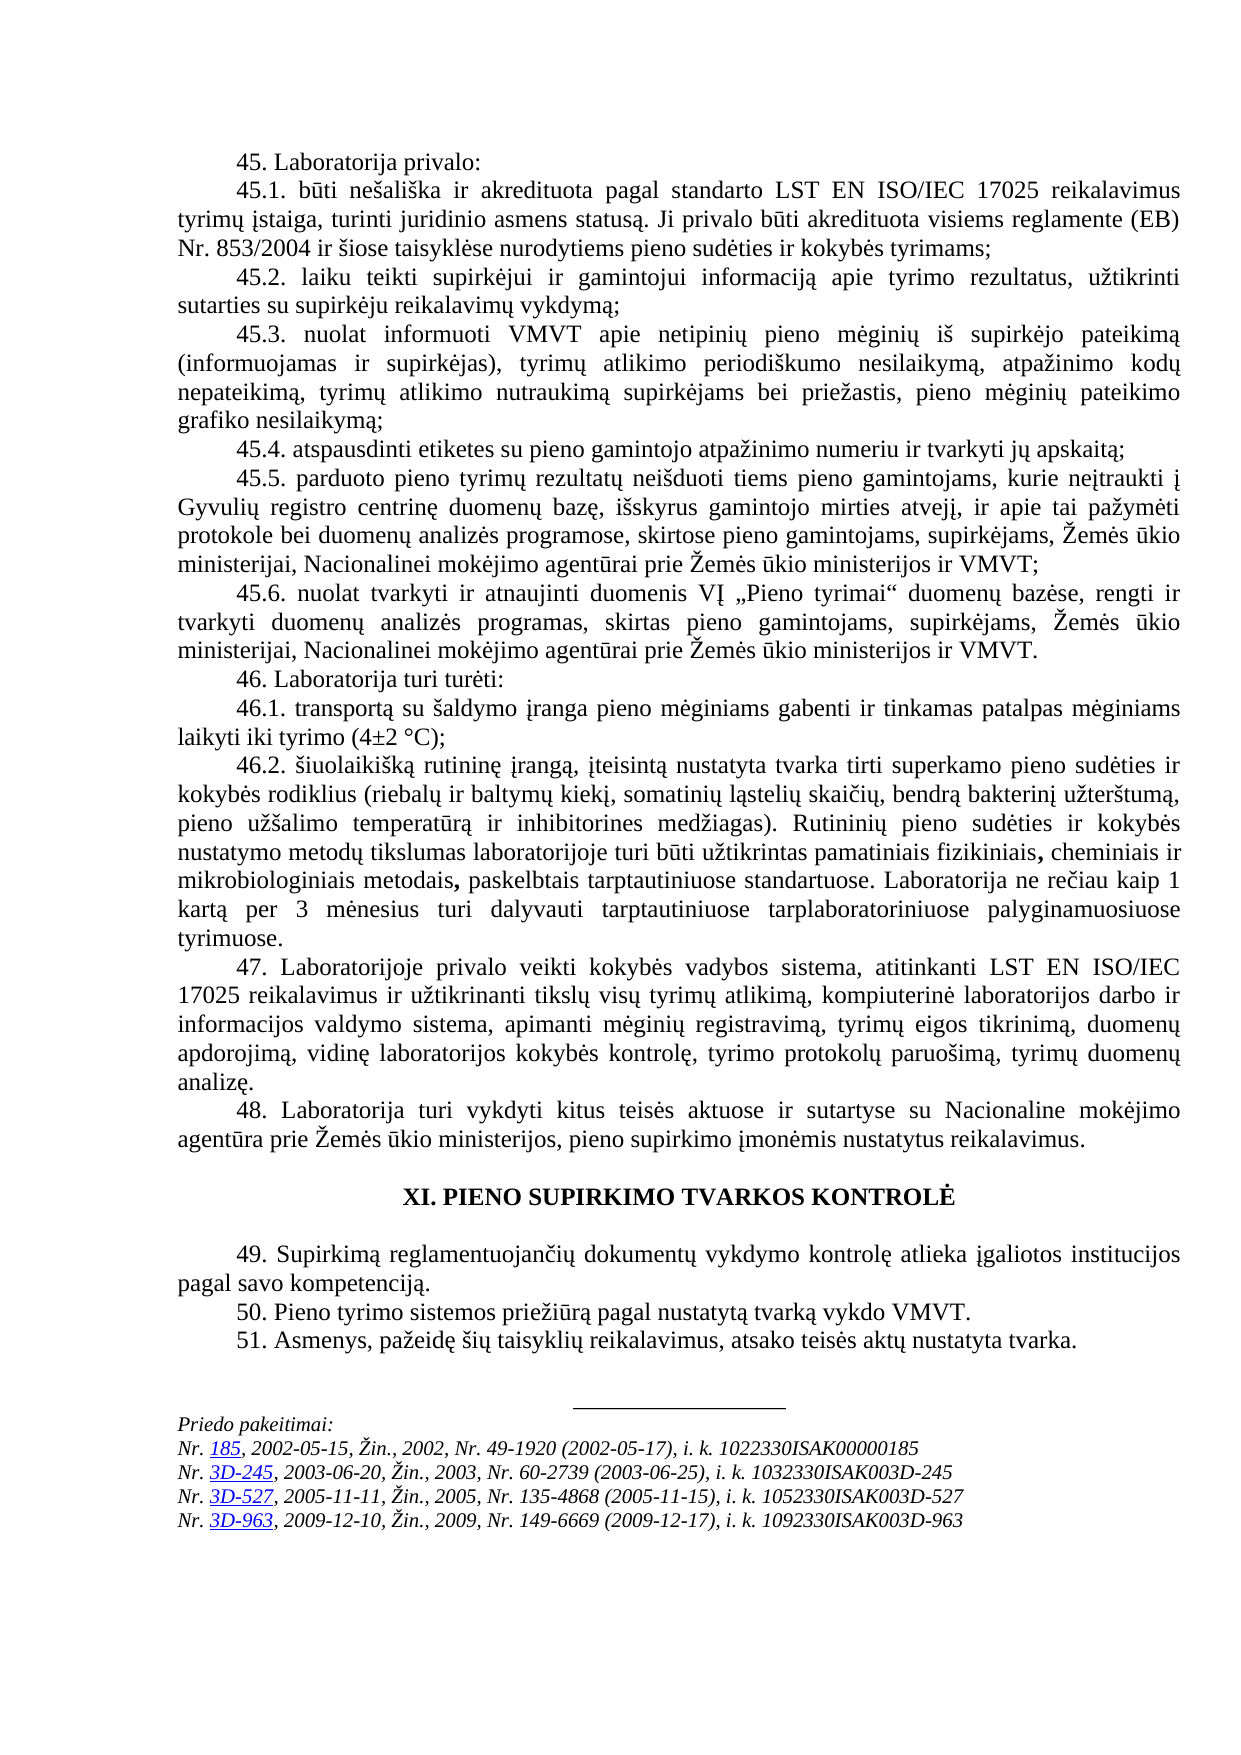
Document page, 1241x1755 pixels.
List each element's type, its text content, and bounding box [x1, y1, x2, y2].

text 46. Laboratorija turi turėti: [177, 664, 1181, 693]
text Nr. 3D-245, 2003-06-20, Žin., 2003, Nr. 60-2739 (2003-06-25), i. k. 1032330ISAK003D-245 [177, 1460, 1181, 1484]
text 51. Asmenys, pažeidę šių taisyklių reikalavimus, atsako teisės aktų nustatyta tvarka. [177, 1326, 1181, 1354]
text Nr. 3D-963, 2009-12-10, Žin., 2009, Nr. 149-6669 (2009-12-17), i. k. 1092330ISAK003D-963 [177, 1508, 1181, 1532]
text 49. Supirkimą reglamentuojančių dokumentų vykdymo kontrolę atlieka įgaliotos institucijos pagal savo kompetenciją. [177, 1239, 1181, 1297]
text Priedo pakeitimai: [177, 1412, 1181, 1436]
text _________________ [177, 1383, 1181, 1412]
text 45. Laboratorija privalo: [177, 147, 1181, 176]
text 50. Pieno tyrimo sistemos priežiūrą pagal nustatytą tvarką vykdo VMVT. [177, 1297, 1181, 1326]
text 47. Laboratorijoje privalo veikti kokybės vadybos sistema, atitinkanti LST EN ISO/IEC 17025 reikalavimus ir užtikrinanti tikslų visų tyrimų atlikimą, kompiuterinė laboratorijos darbo ir informacijos valdymo sistema, apimanti mėginių registravimą, tyrimų eigos tikrinimą, duomenų apdorojimą, vidinę laboratorijos kokybės kontrolę, tyrimo protokolų paruošimą, tyrimų duomenų analizę. [177, 952, 1181, 1096]
text 45.1. būti nešališka ir akredituota pagal standarto LST EN ISO/IEC 17025 reikalavimus tyrimų įstaiga, turinti juridinio asmens statusą. Ji privalo būti akredituota visiems reglamente (EB) Nr. 853/2004 ir šiose taisyklėse nurodytiems pieno sudėties ir kokybės tyrimams; [177, 176, 1181, 262]
text 45.5. parduoto pieno tyrimų rezultatų neišduoti tiems pieno gamintojams, kurie neįtraukti į Gyvulių registro centrinę duomenų bazę, išskyrus gamintojo mirties atvejį, ir apie tai pažymėti protokole bei duomenų analizės programose, skirtose pieno gamintojams, supirkėjams, Žemės ūkio ministerijai, Nacionalinei mokėjimo agentūrai prie Žemės ūkio ministerijos ir VMVT; [177, 463, 1181, 578]
text 46.1. transportą su šaldymo įranga pieno mėginiams gabenti ir tinkamas patalpas mėginiams laikyti iki tyrimo (4±2 °C); [177, 693, 1181, 751]
text 45.3. nuolat informuoti VMVT apie netipinių pieno mėginių iš supirkėjo pateikimą (informuojamas ir supirkėjas), tyrimų atlikimo periodiškumo nesilaikymą, atpažinimo kodų nepateikimą, tyrimų atlikimo nutraukimą supirkėjams bei priežastis, pieno mėginių pateikimo grafiko nesilaikymą; [177, 319, 1181, 434]
text Nr. 185, 2002-05-15, Žin., 2002, Nr. 49-1920 (2002-05-17), i. k. 1022330ISAK00000185 [177, 1436, 1181, 1460]
text 45.6. nuolat tvarkyti ir atnaujinti duomenis VĮ „Pieno tyrimai“ duomenų bazėse, rengti ir tvarkyti duomenų analizės programas, skirtas pieno gamintojams, supirkėjams, Žemės ūkio ministerijai, Nacionalinei mokėjimo agentūrai prie Žemės ūkio ministerijos ir VMVT. [177, 578, 1181, 664]
text 45.2. laiku teikti supirkėjui ir gamintojui informaciją apie tyrimo rezultatus, užtikrinti sutarties su supirkėju reikalavimų vykdymą; [177, 262, 1181, 319]
text 45.4. atspausdinti etiketes su pieno gamintojo atpažinimo numeriu ir tvarkyti jų apskaitą; [177, 434, 1181, 463]
text XI. PIENO SUPIRKIMO TVARKOS KONTROLĖ [177, 1182, 1181, 1211]
text Nr. 3D-527, 2005-11-11, Žin., 2005, Nr. 135-4868 (2005-11-15), i. k. 1052330ISAK003D-527 [177, 1484, 1181, 1508]
text 46.2. šiuolaikišką rutininę įrangą, įteisintą nustatyta tvarka tirti superkamo pieno sudėties ir kokybės rodiklius (riebalų ir baltymų kiekį, somatinių ląstelių skaičių, bendrą bakterinį užterštumą, pieno užšalimo temperatūrą ir inhibitorines medžiagas). Rutininių pieno sudėties ir kokybės nustatymo metodų tikslumas laboratorijoje turi būti užtikrintas pamatiniais fizikiniais, cheminiais ir mikrobiologiniais metodais, paskelbtais tarptautiniuose standartuose. Laboratorija ne rečiau kaip 1 kartą per 3 mėnesius turi dalyvauti tarptautiniuose tarplaboratoriniuose palyginamuosiuose tyrimuose. [177, 751, 1181, 952]
text 48. Laboratorija turi vykdyti kitus teisės aktuose ir sutartyse su Nacionaline mokėjimo agentūra prie Žemės ūkio ministerijos, pieno supirkimo įmonėmis nustatytus reikalavimus. [177, 1096, 1181, 1153]
